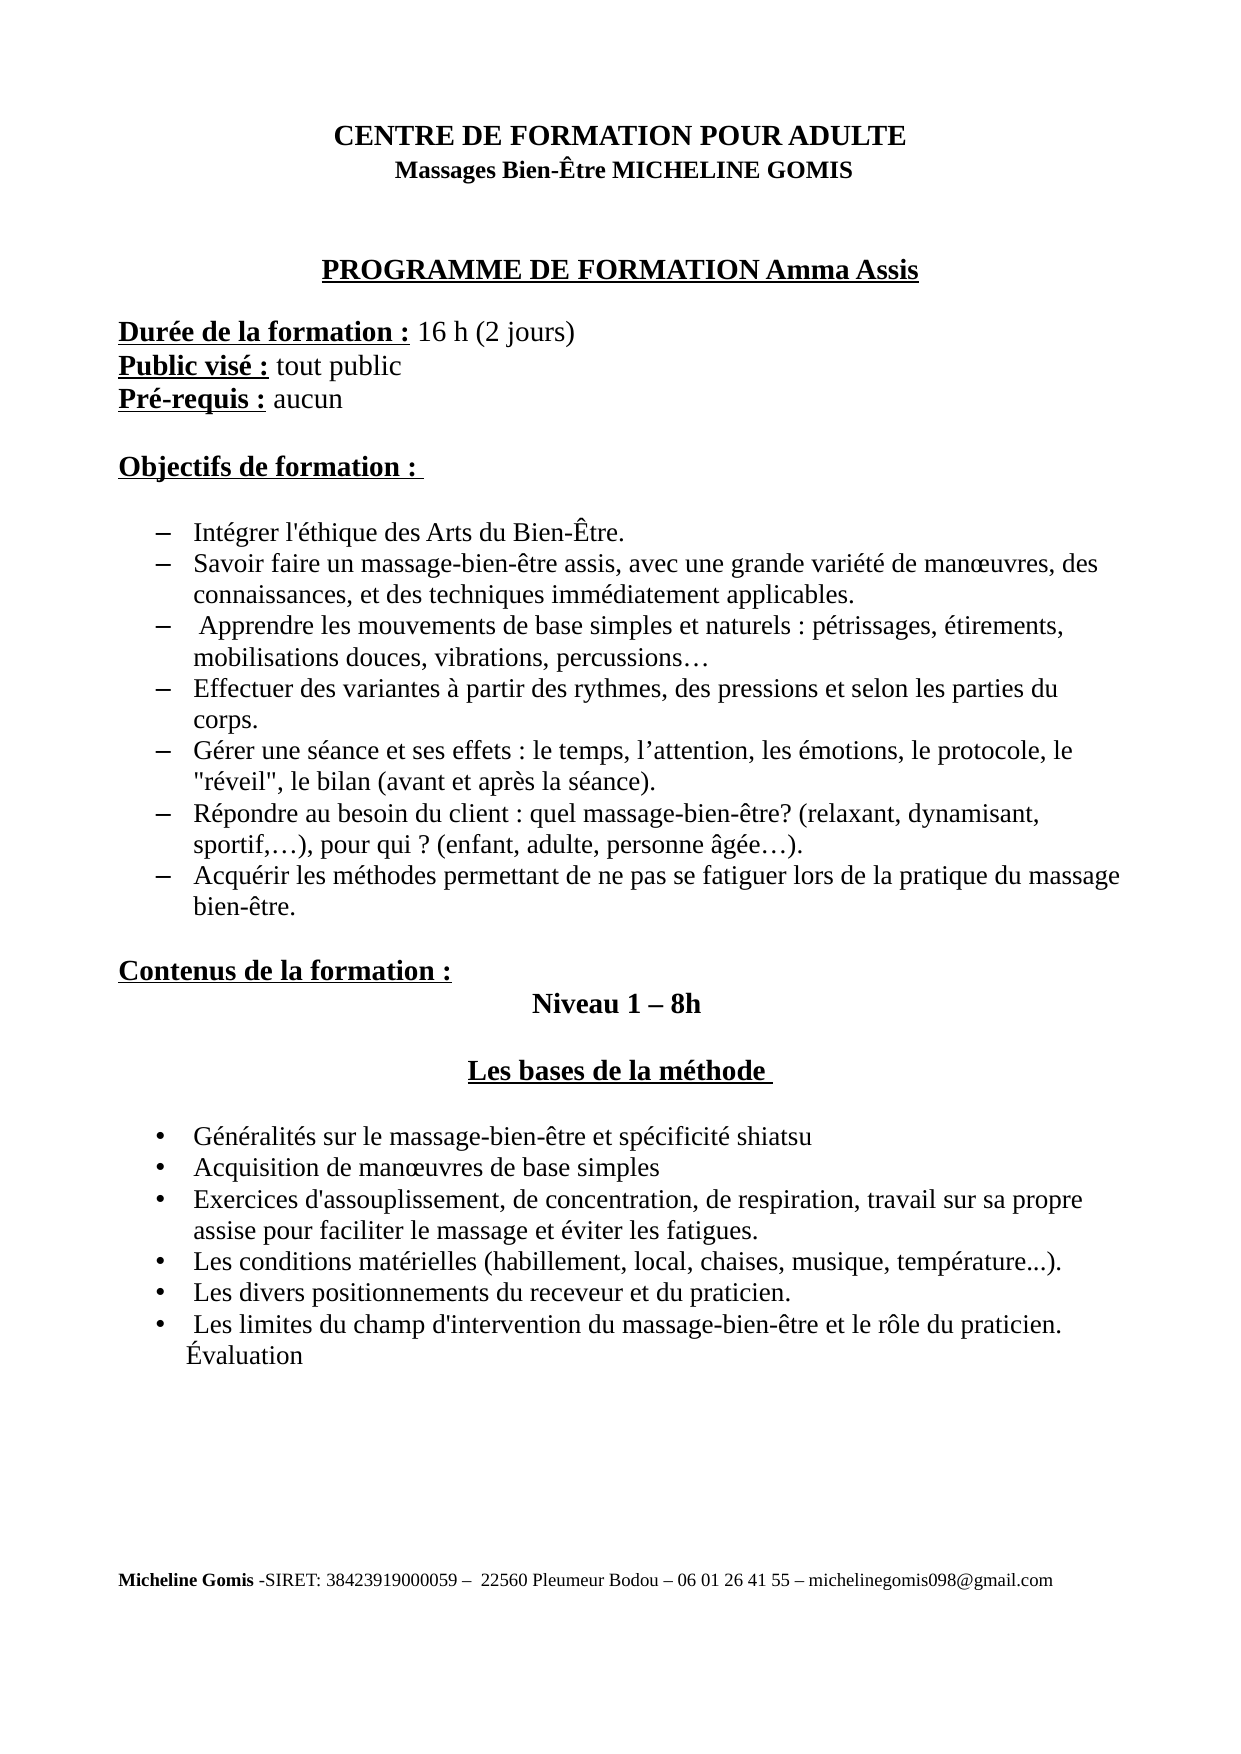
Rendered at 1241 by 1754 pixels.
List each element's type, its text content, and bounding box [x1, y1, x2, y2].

text Public visé : tout public [118, 348, 1122, 382]
list Acquisition de manœuvres de base simples [156, 1152, 1122, 1183]
text Massages Bien-Être MICHELINE GOMIS [118, 152, 1122, 185]
list Acquérir les méthodes permettant de ne pas se fatiguer lors de la pratique du massage bien-être. [156, 859, 1122, 921]
text Objectifs de formation : [118, 449, 1122, 482]
list Généralités sur le massage-bien-être et spécificité shiatsu [156, 1120, 1122, 1152]
list Les divers positionnements du receveur et du praticien. [156, 1276, 1122, 1308]
text Micheline Gomis -SIRET: 38423919000059 – 22560 Pleumeur Bodou – 06 01 26 41 55 – michelinegomis098@gmail.com [118, 1569, 1122, 1591]
text Les bases de la méthode [118, 1053, 1122, 1087]
text CENTRE DE FORMATION POUR ADULTE [118, 118, 1122, 152]
list Gérer une séance et ses effets : le temps, l’attention, les émotions, le protocole, le "réveil", le bilan (avant et après la séance). [156, 734, 1122, 797]
list Répondre au besoin du client : quel massage-bien-être? (relaxant, dynamisant, sportif,…), pour qui ? (enfant, adulte, personne âgée…). [156, 797, 1122, 859]
list Apprendre les mouvements de base simples et naturels : pétrissages, étirements, mobilisations douces, vibrations, percussions… [156, 609, 1122, 672]
text Évaluation [118, 1339, 1122, 1370]
text Niveau 1 – 8h [118, 986, 1122, 1020]
list Effectuer des variantes à partir des rythmes, des pressions et selon les parties du corps. [156, 672, 1122, 734]
text Contenus de la formation : [118, 953, 1122, 986]
text Pré-requis : aucun [118, 382, 1122, 415]
text Durée de la formation : 16 h (2 jours) [118, 314, 1122, 348]
text PROGRAMME DE FORMATION Amma Assis [118, 252, 1122, 286]
list Exercices d'assouplissement, de concentration, de respiration, travail sur sa propre assise pour faciliter le massage et éviter les fatigues. [156, 1183, 1122, 1245]
list Intégrer l'éthique des Arts du Bien-Être. [156, 516, 1122, 547]
list Les conditions matérielles (habillement, local, chaises, musique, température...). [156, 1245, 1122, 1276]
list Les limites du champ d'intervention du massage-bien-être et le rôle du praticien. [156, 1308, 1122, 1339]
list Savoir faire un massage-bien-être assis, avec une grande variété de manœuvres, des connaissances, et des techniques immédiatement applicables. [156, 547, 1122, 609]
